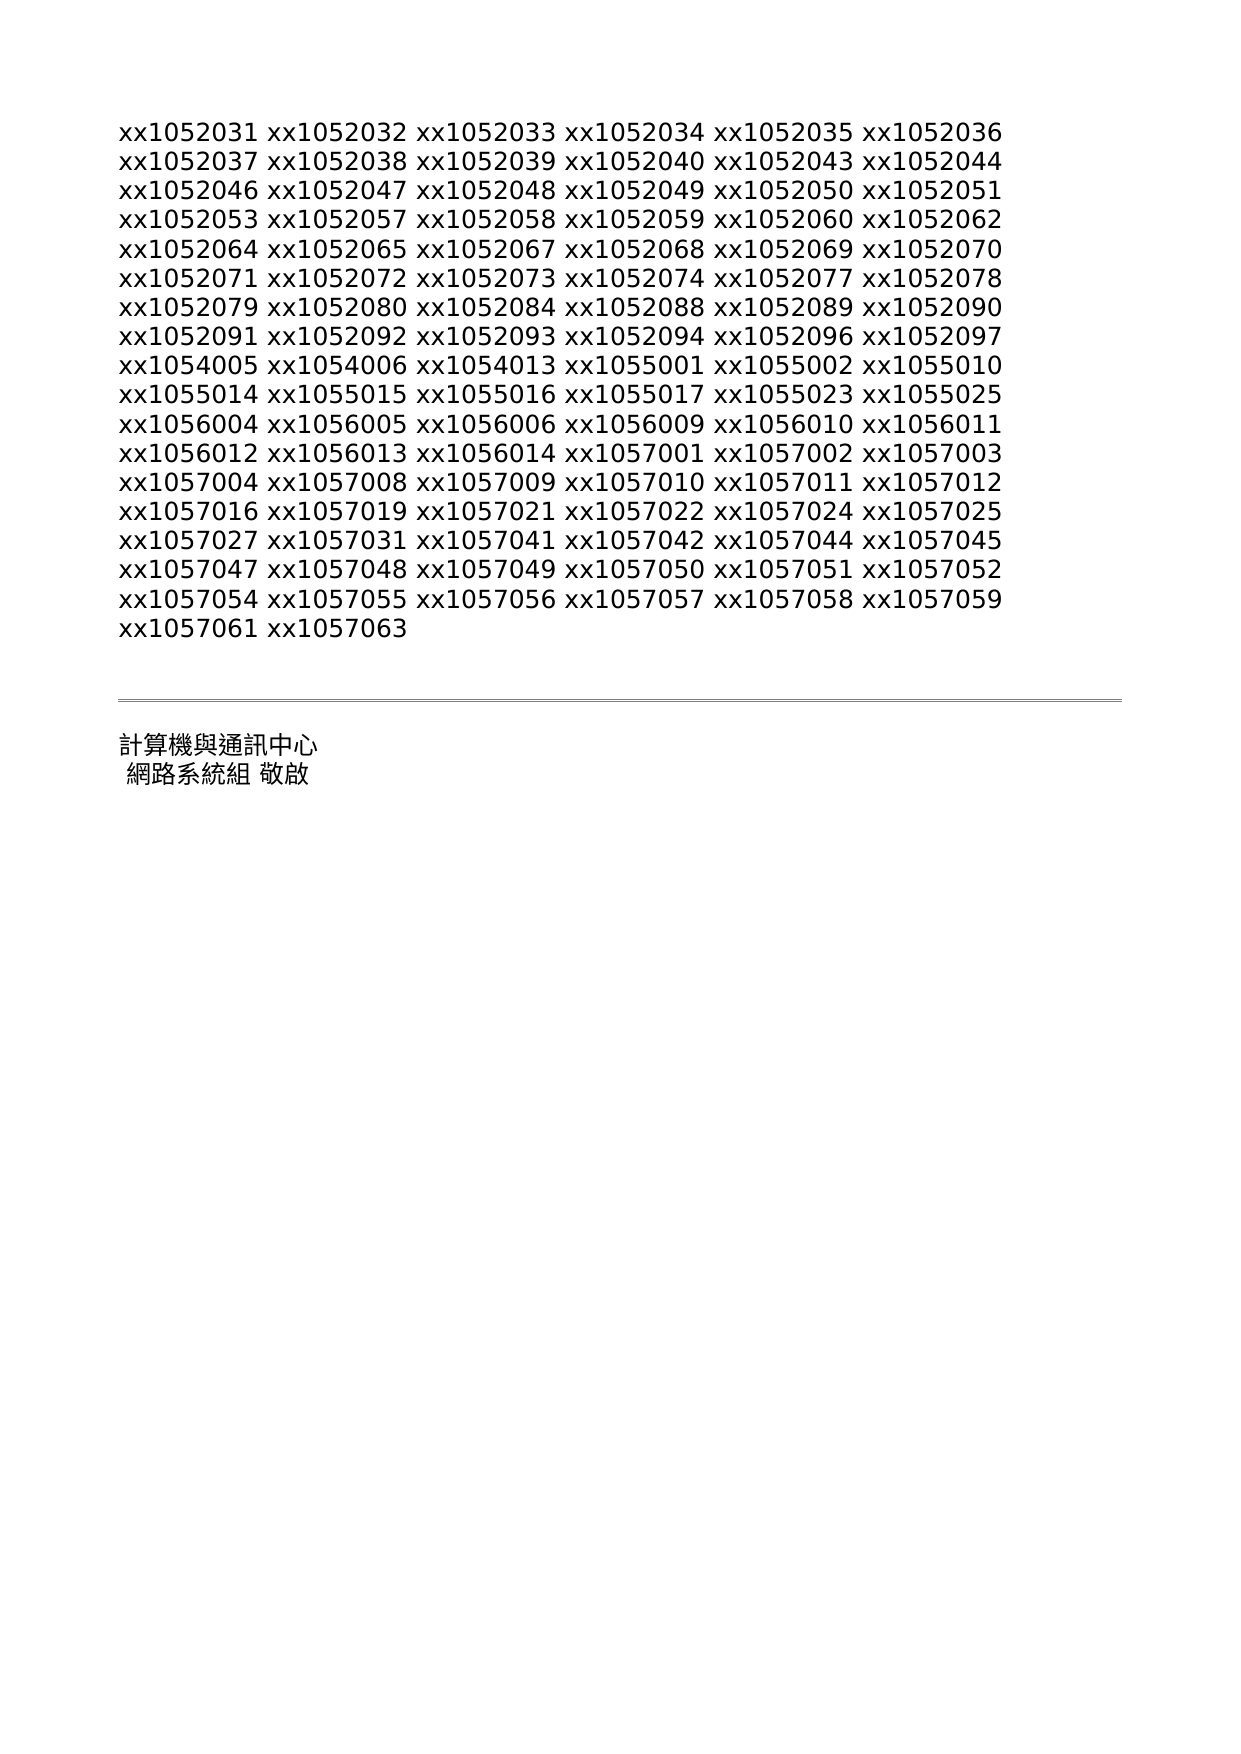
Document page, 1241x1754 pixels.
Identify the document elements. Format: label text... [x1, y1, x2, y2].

text xx1052031 xx1052032 xx1052033 xx1052034 xx1052035 xx1052036 xx1052037 xx1052038 xx1052039 xx1052040 xx1052043 xx1052044 xx1052046 xx1052047 xx1052048 xx1052049 xx1052050 xx1052051 xx1052053 xx1052057 xx1052058 xx1052059 xx1052060 xx1052062 xx1052064 xx1052065 xx1052067 xx1052068 xx1052069 xx1052070 xx1052071 xx1052072 xx1052073 xx1052074 xx1052077 xx1052078 xx1052079 xx1052080 xx1052084 xx1052088 xx1052089 xx1052090 xx1052091 xx1052092 xx1052093 xx1052094 xx1052096 xx1052097 xx1054005 xx1054006 xx1054013 xx1055001 xx1055002 xx1055010 xx1055014 xx1055015 xx1055016 xx1055017 xx1055023 xx1055025 xx1056004 xx1056005 xx1056006 xx1056009 xx1056010 xx1056011 xx1056012 xx1056013 xx1056014 xx1057001 xx1057002 xx1057003 xx1057004 xx1057008 xx1057009 xx1057010 xx1057011 xx1057012 xx1057016 xx1057019 xx1057021 xx1057022 xx1057024 xx1057025 xx1057027 xx1057031 xx1057041 xx1057042 xx1057044 xx1057045 xx1057047 xx1057048 xx1057049 xx1057050 xx1057051 xx1057052 xx1057054 xx1057055 xx1057056 xx1057057 xx1057058 xx1057059 xx1057061 xx1057063 [118, 118, 1122, 672]
text 計算機與通訊中心 網路系統組 敬啟 [118, 731, 1122, 789]
